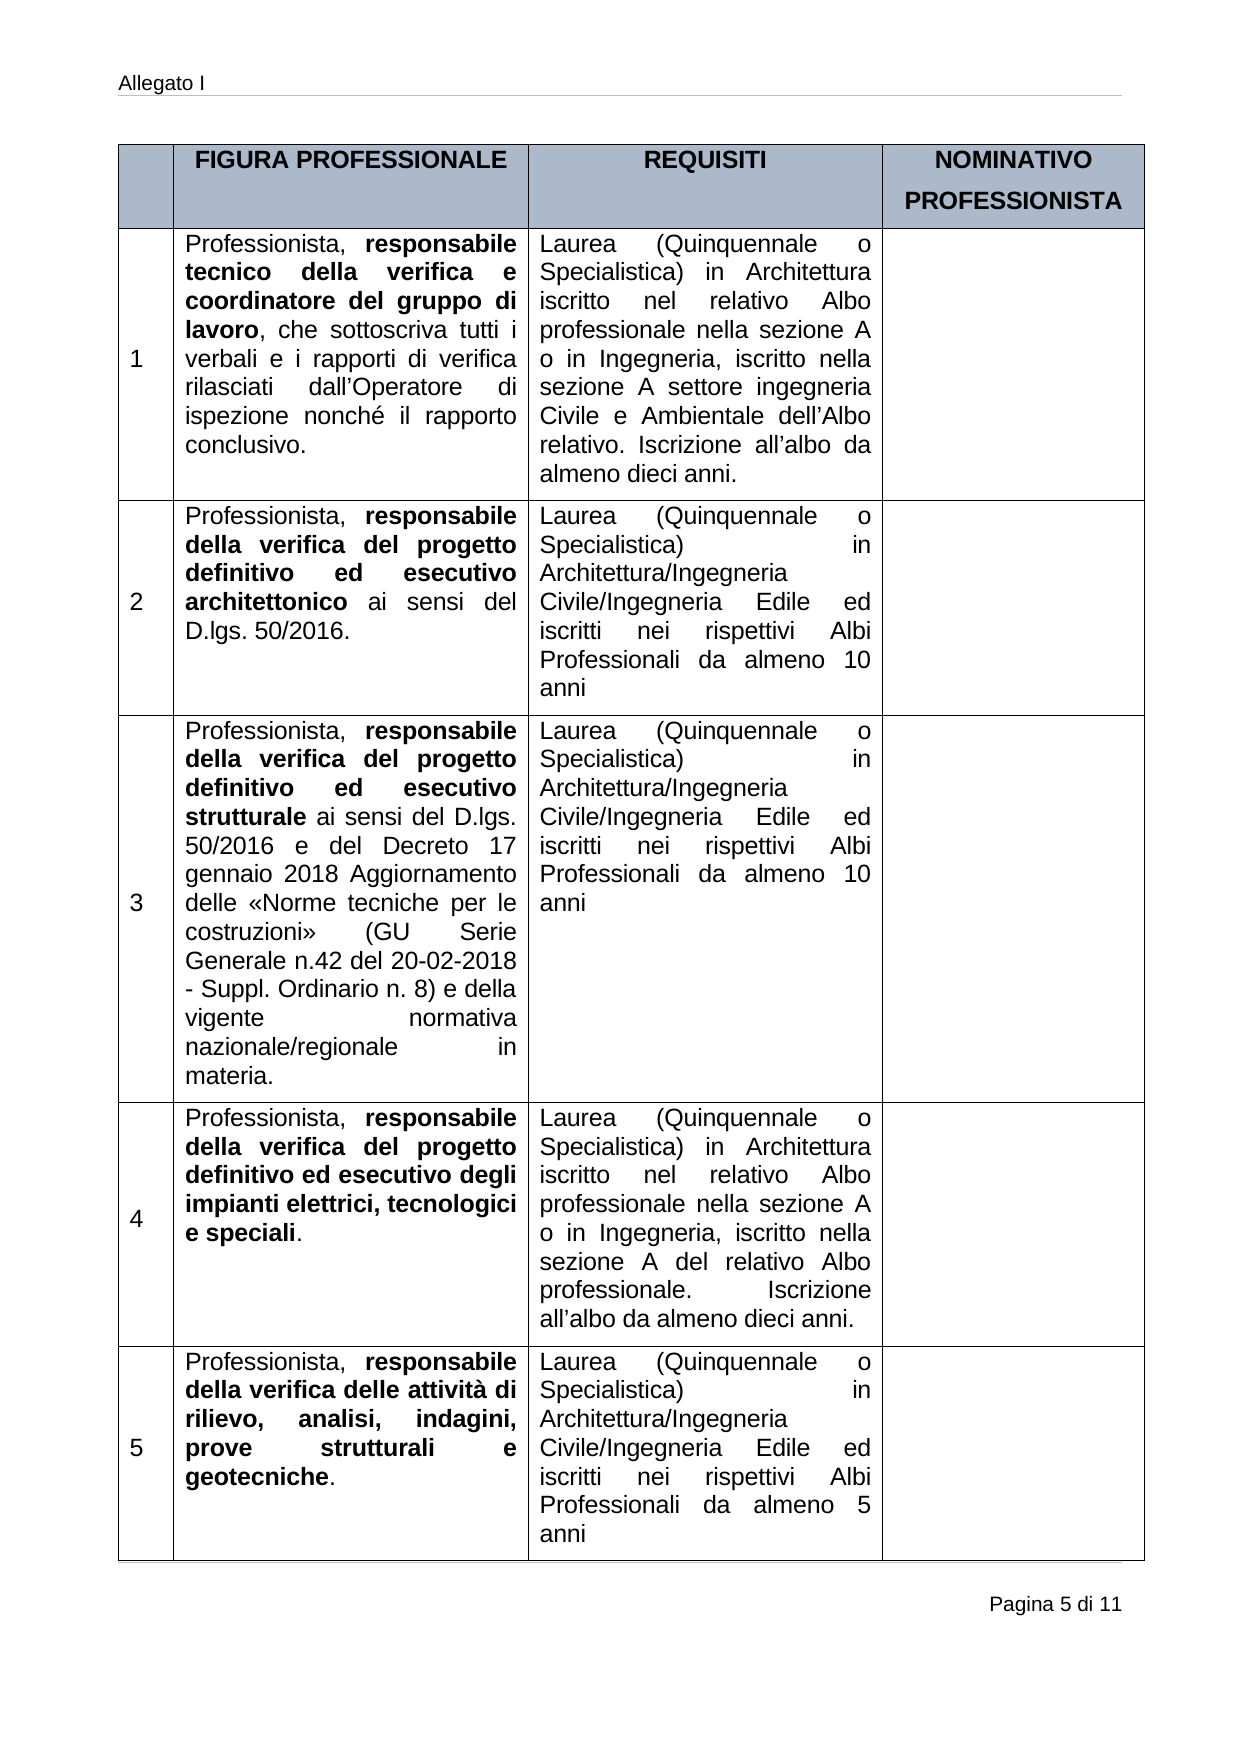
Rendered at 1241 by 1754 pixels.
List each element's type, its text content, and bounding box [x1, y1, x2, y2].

table_cell 3 [119, 716, 173, 1102]
table_cell 4 [119, 1103, 173, 1346]
table_cell Professionista, responsabile della verifica del progetto definitivo ed esecutivo strutturale ai sensi del D.lgs. 50/2016 e del Decreto 17 gennaio 2018 Aggiornamento delle «Norme tecniche per le costruzioni» (GU Serie Generale n.42 del 20-02-2018 - Suppl. Ordinario n. 8) e della vigente normativa nazionale/regionale in materia. [174, 716, 528, 1102]
table_header NOMINATIVO PROFESSIONISTA [883, 145, 1144, 228]
table_cell Professionista, responsabile tecnico della verifica e coordinatore del gruppo di lavoro, che sottoscriva tutti i verbali e i rapporti di verifica rilasciati dall’Operatore di ispezione nonché il rapporto conclusivo. [174, 229, 528, 500]
table_cell Laurea (Quinquennale o Specialistica) in Architettura/Ingegneria Civile/Ingegneria Edile ed iscritti nei rispettivi Albi Professionali da almeno 10 anni [529, 501, 882, 715]
table_cell [883, 716, 1144, 1102]
table_header FIGURA PROFESSIONALE [174, 145, 528, 228]
table_cell Laurea (Quinquennale o Specialistica) in Architettura iscritto nel relativo Albo professionale nella sezione A o in Ingegneria, iscritto nella sezione A del relativo Albo professionale. Iscrizione all’albo da almeno dieci anni. [529, 1103, 882, 1346]
table_cell Professionista, responsabile della verifica del progetto definitivo ed esecutivo architettonico ai sensi del D.lgs. 50/2016. [174, 501, 528, 715]
table_cell Professionista, responsabile della verifica del progetto definitivo ed esecutivo degli impianti elettrici, tecnologici e speciali. [174, 1103, 528, 1346]
table_header REQUISITI [529, 145, 882, 228]
table_cell Laurea (Quinquennale o Specialistica) in Architettura iscritto nel relativo Albo professionale nella sezione A o in Ingegneria, iscritto nella sezione A settore ingegneria Civile e Ambientale dell’Albo relativo. Iscrizione all’albo da almeno dieci anni. [529, 229, 882, 500]
table_cell Professionista, responsabile della verifica delle attività di rilievo, analisi, indagini, prove strutturali e geotecniche. [174, 1347, 528, 1560]
table_cell [883, 1103, 1144, 1346]
table_cell 2 [119, 501, 173, 715]
table_cell Laurea (Quinquennale o Specialistica) in Architettura/Ingegneria Civile/Ingegneria Edile ed iscritti nei rispettivi Albi Professionali da almeno 5 anni [529, 1347, 882, 1560]
table_cell Laurea (Quinquennale o Specialistica) in Architettura/Ingegneria Civile/Ingegneria Edile ed iscritti nei rispettivi Albi Professionali da almeno 10 anni [529, 716, 882, 1102]
table_cell [883, 1347, 1144, 1560]
table_cell [883, 501, 1144, 715]
table_header [119, 145, 173, 228]
table_cell [883, 229, 1144, 500]
table_cell 1 [119, 229, 173, 500]
table_cell 5 [119, 1347, 173, 1560]
